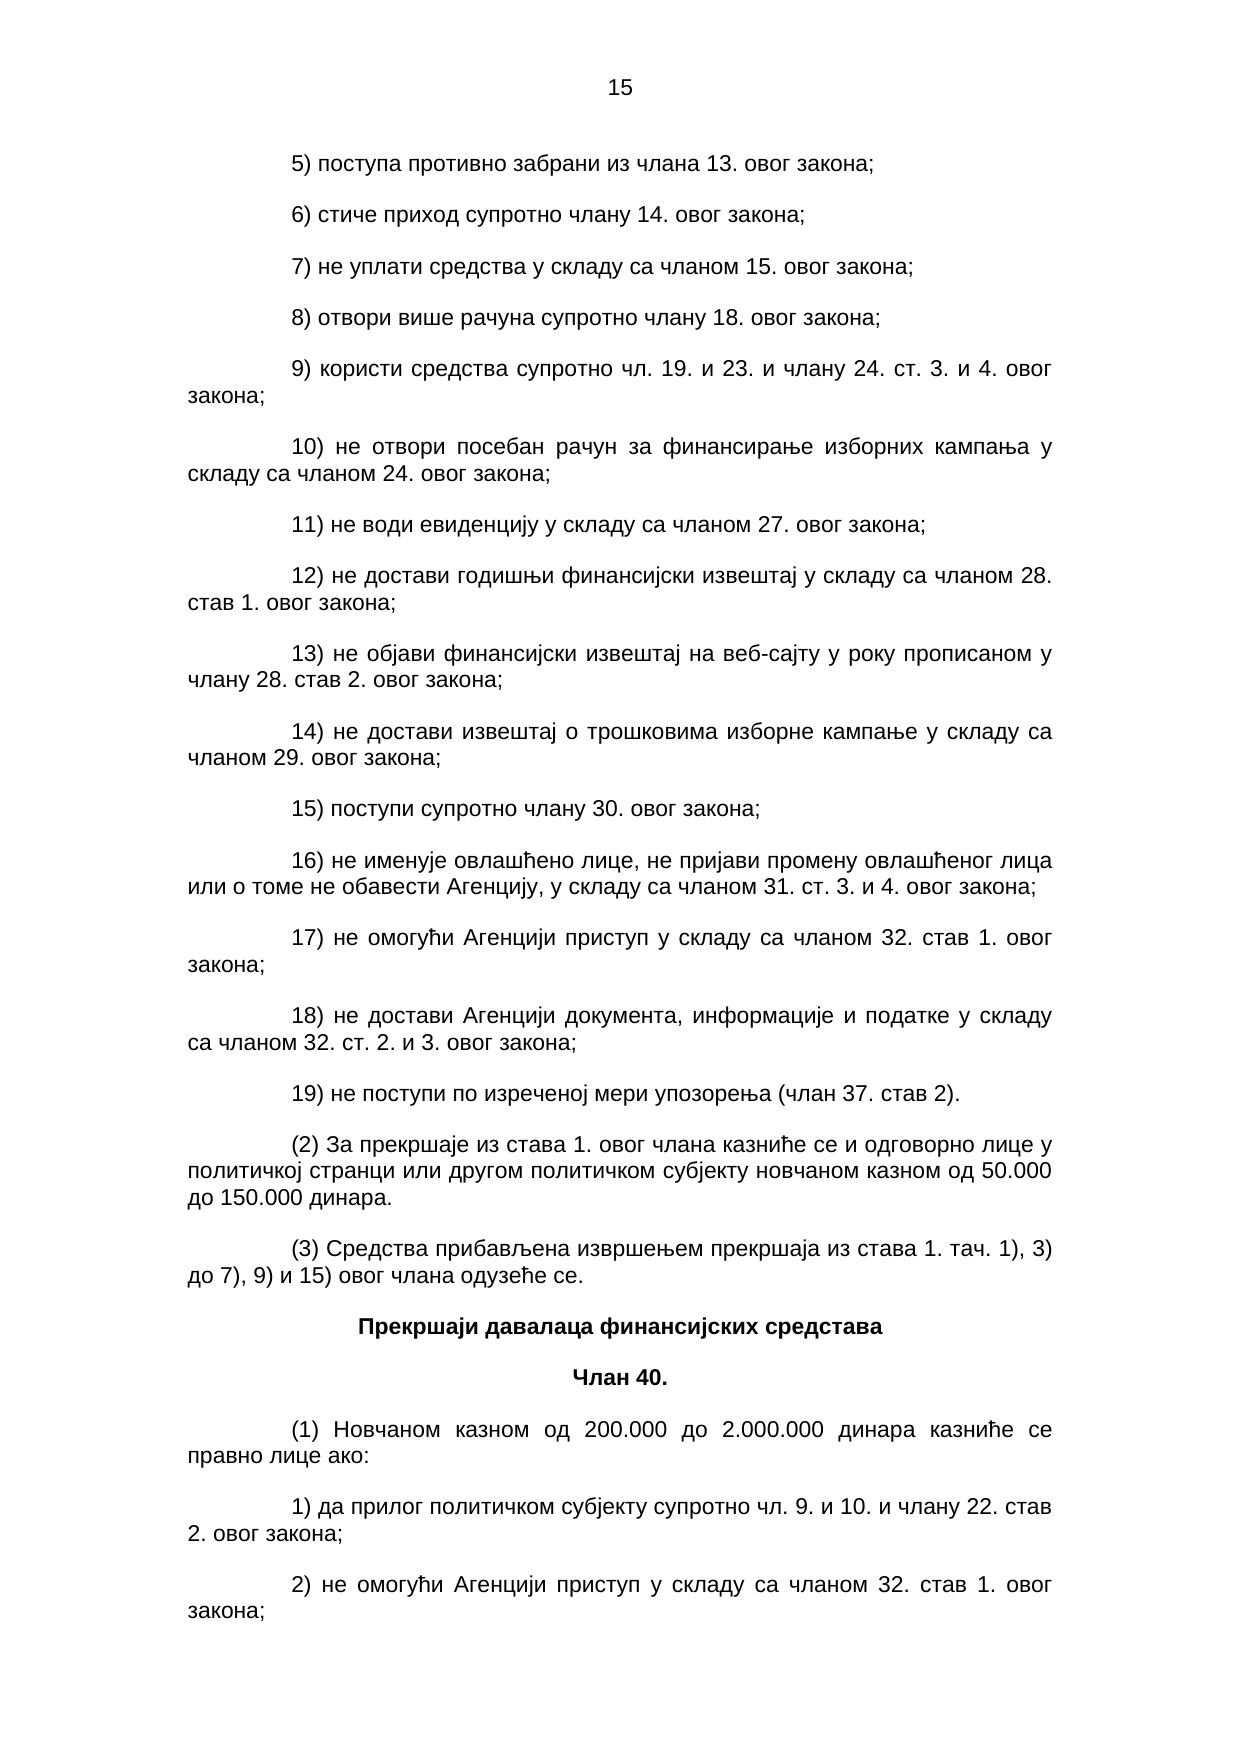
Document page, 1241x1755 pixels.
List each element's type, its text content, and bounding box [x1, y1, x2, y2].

text 19) не поступи по изреченој мери упозорења (члан 37. став 2). [187, 1080, 1053, 1106]
text 18) не достави Агенцији документа, информације и податке у складу са чланом 32. ст. 2. и 3. овог закона; [187, 1002, 1053, 1055]
text 16) не именује овлашћено лице, не пријави промену овлашћеног лица или о томе не обавести Агенцију, у складу са чланом 31. ст. 3. и 4. овог закона; [187, 847, 1053, 899]
text 14) не достави извештај о трошковима изборне кампање у складу са чланом 29. овог закона; [187, 718, 1053, 770]
text (2) За прекршаје из става 1. овог члана казниће се и одговорно лице у политичкој странци или другом политичком субјекту новчаном казном од 50.000 до 150.000 динара. [187, 1131, 1053, 1210]
text 5) поступа противно забрани из члана 13. овог закона; [187, 150, 1053, 176]
text 7) не уплати средства у складу са чланом 15. овог закона; [187, 253, 1053, 279]
subtitle Члан 40. [187, 1364, 1053, 1391]
text 2) не омогући Агенцији приступ у складу са чланом 32. став 1. овог закона; [187, 1571, 1053, 1624]
text 10) не отвори посебан рачун за финансирање изборних кампања у складу са чланом 24. овог закона; [187, 433, 1053, 486]
text 6) стиче приход супротно члану 14. овог закона; [187, 201, 1053, 228]
text 17) не омогући Агенцији приступ у складу са чланом 32. став 1. овог закона; [187, 924, 1053, 977]
text 13) не објави финансијски извештај на веб-сајту у року прописаном у члану 28. став 2. овог закона; [187, 640, 1053, 693]
text 9) користи средства супротно чл. 19. и 23. и члану 24. ст. 3. и 4. овог закона; [187, 355, 1053, 408]
text 8) отвори више рачуна супротно члану 18. овог закона; [187, 304, 1053, 330]
text 1) да прилог политичком субјекту супротно чл. 9. и 10. и члану 22. став 2. овог закона; [187, 1493, 1053, 1546]
text 12) не достави годишњи финансијски извештај у складу са чланом 28. став 1. овог закона; [187, 562, 1053, 615]
text (3) Средства прибављена извршењем прекршаја из става 1. тач. 1), 3) до 7), 9) и 15) овог члана одузеће се. [187, 1235, 1053, 1288]
text 11) не води евиденцију у складу са чланом 27. овог закона; [187, 511, 1053, 537]
text (1) Новчаном казном од 200.000 до 2.000.000 динара казниће се правно лице ако: [187, 1416, 1053, 1468]
text 15) поступи супротно члану 30. овог закона; [187, 795, 1053, 822]
subtitle Прекршаји давалаца финансијских средстава [187, 1313, 1053, 1339]
